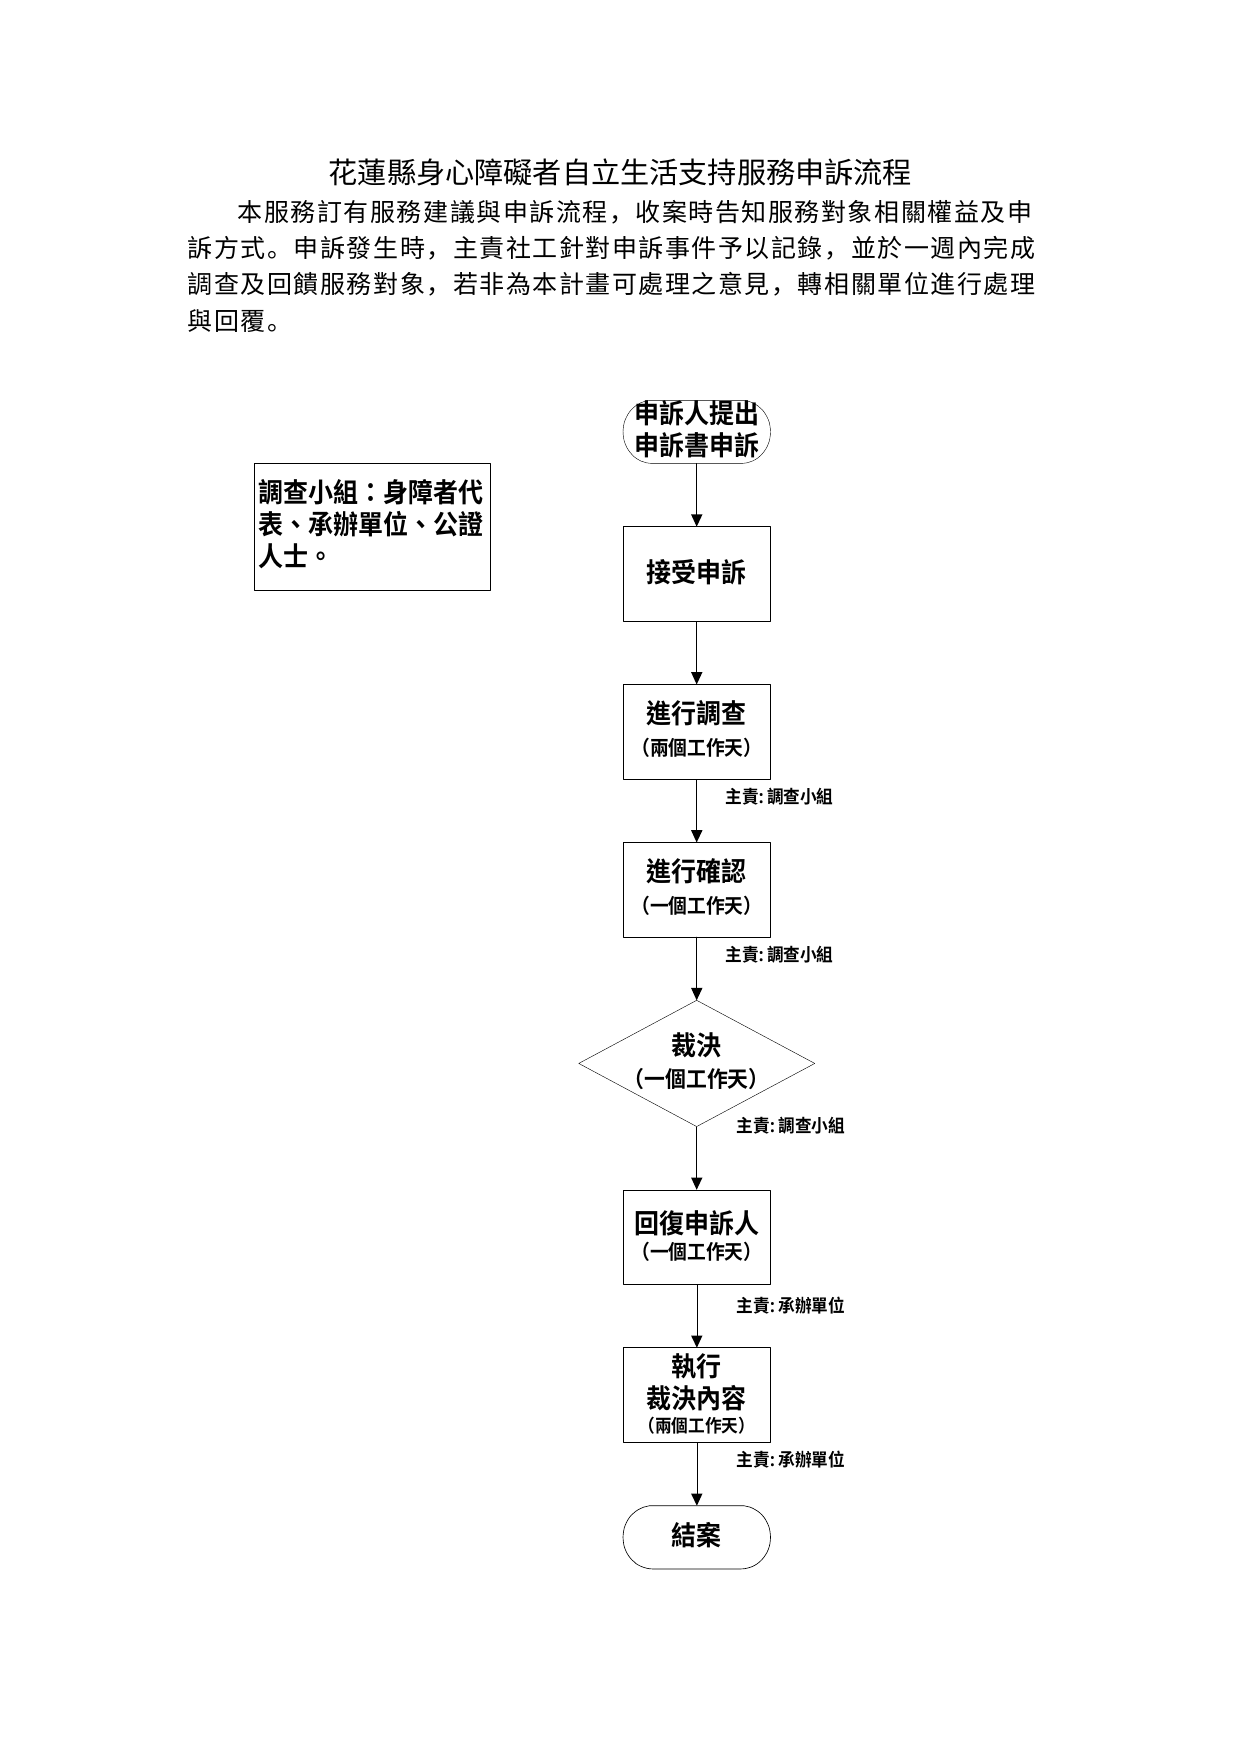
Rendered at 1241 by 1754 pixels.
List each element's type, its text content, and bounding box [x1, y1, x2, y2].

text 本服務訂有服務建議與申訴流程，收案時告知服務對象相關權益及申訴方式。申訴發生時，主責社工針對申訴事件予以記錄，並於一週內完成調查及回饋服務對象，若非為本計畫可處理之意見，轉相關單位進行處理與回覆。 [187, 192, 1053, 337]
text 花蓮縣身心障礙者自立生活支持服務申訴流程 [187, 150, 1053, 192]
